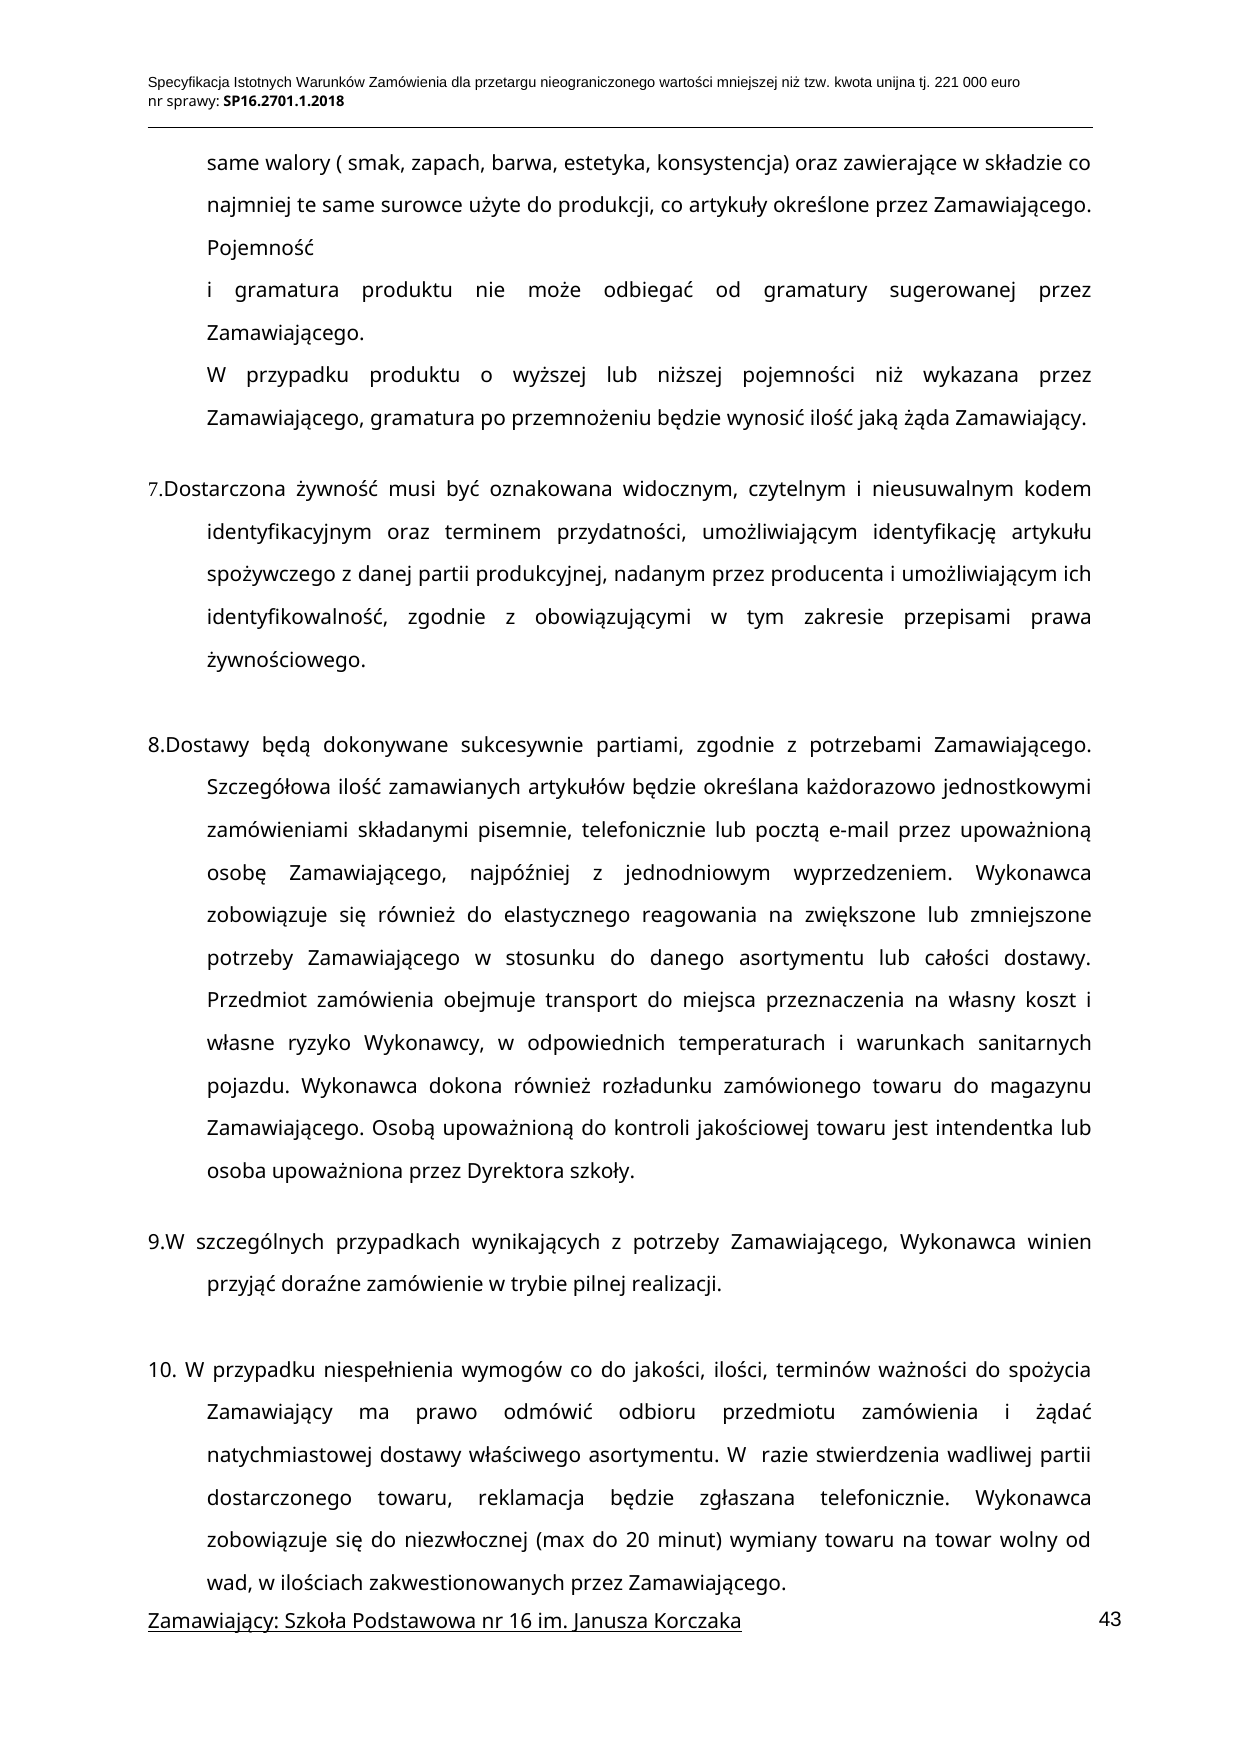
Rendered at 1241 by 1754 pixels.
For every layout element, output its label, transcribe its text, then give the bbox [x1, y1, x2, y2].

list Dostawy będą dokonywane sukcesywnie partiami, zgodnie z potrzebami Zamawiającego. Szczegółowa ilość zamawianych artykułów będzie określana każdorazowo jednostkowymi zamówieniami składanymi pisemnie, telefonicznie lub pocztą e-mail przez upoważnioną osobę Zamawiającego, najpóźniej z jednodniowym wyprzedzeniem. Wykonawca zobowiązuje się również do elastycznego reagowania na zwiększone lub zmniejszone potrzeby Zamawiającego w stosunku do danego asortymentu lub całości dostawy. Przedmiot zamówienia obejmuje transport do miejsca przeznaczenia na własny koszt i własne ryzyko Wykonawcy, w odpowiednich temperaturach i warunkach sanitarnych pojazdu. Wykonawca dokona również rozładunku zamówionego towaru do magazynu Zamawiającego. Osobą upoważnioną do kontroli jakościowej towaru jest intendentka lub osoba upoważniona przez Dyrektora szkoły. [148, 730, 1093, 1184]
list same walory ( smak, zapach, barwa, estetyka, konsystencja) oraz zawierające w składzie co najmniej te same surowce użyte do produkcji, co artykuły określone przez Zamawiającego. Pojemność i gramatura produktu nie może odbiegać od gramatury sugerowanej przez Zamawiającego. W przypadku produktu o wyższej lub niższej pojemności niż wykazana przez Zamawiającego, gramatura po przemnożeniu będzie wynosić ilość jaką żąda Zamawiający. [148, 148, 1093, 432]
list W szczególnych przypadkach wynikających z potrzeby Zamawiającego, Wykonawca winien przyjąć doraźne zamówienie w trybie pilnej realizacji. [148, 1227, 1093, 1298]
list W przypadku niespełnienia wymogów co do jakości, ilości, terminów ważności do spożycia Zamawiający ma prawo odmówić odbioru przedmiotu zamówienia i żądać natychmiastowej dostawy właściwego asortymentu. W razie stwierdzenia wadliwej partii dostarczonego towaru, reklamacja będzie zgłaszana telefonicznie. Wykonawca zobowiązuje się do niezwłocznej (max do 20 minut) wymiany towaru na towar wolny od wad, w ilościach zakwestionowanych przez Zamawiającego. [148, 1355, 1093, 1596]
list Dostarczona żywność musi być oznakowana widocznym, czytelnym i nieusuwalnym kodem identyfikacyjnym oraz terminem przydatności, umożliwiającym identyfikację artykułu spożywczego z danej partii produkcyjnej, nadanym przez producenta i umożliwiającym ich identyfikowalność, zgodnie z obowiązującymi w tym zakresie przepisami prawa żywnościowego. [148, 474, 1093, 673]
